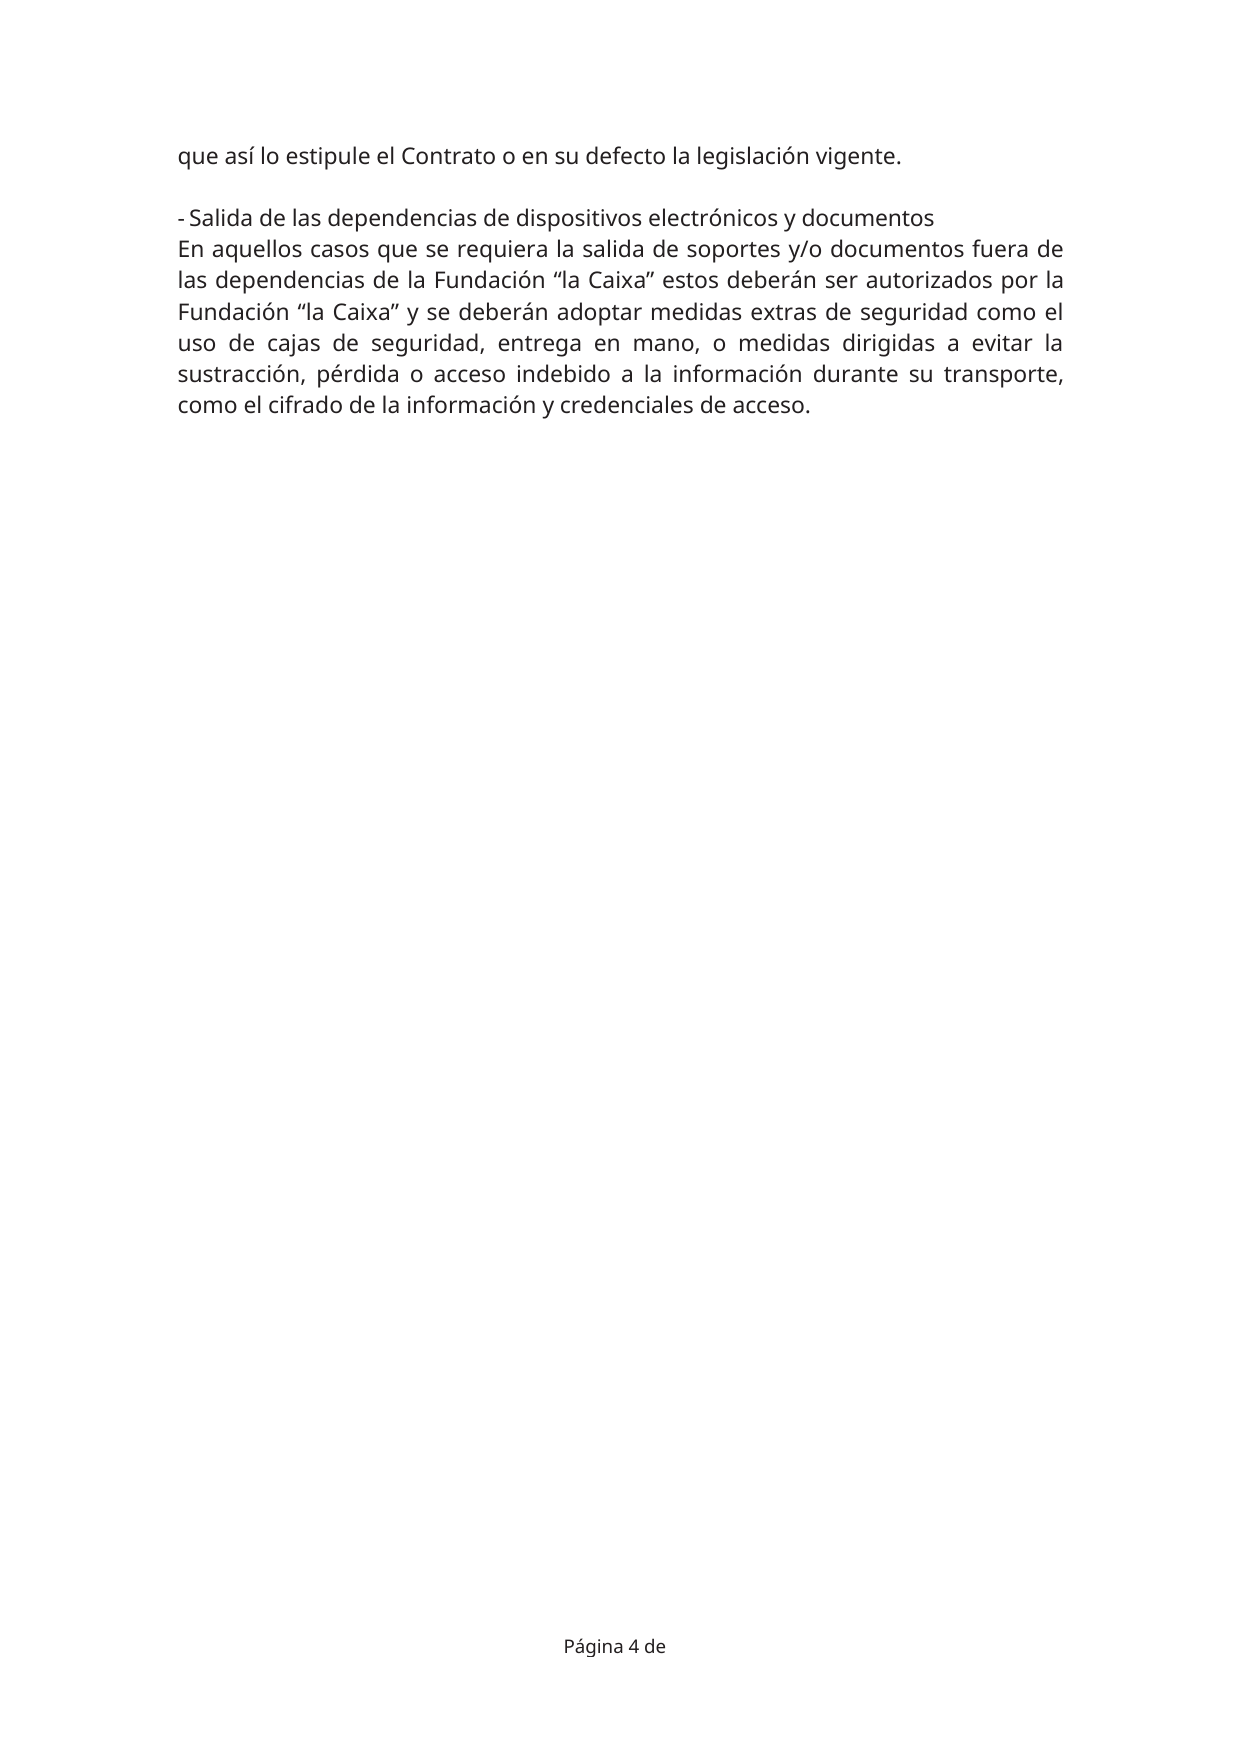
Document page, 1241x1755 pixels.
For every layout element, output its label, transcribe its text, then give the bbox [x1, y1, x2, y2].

text En aquellos casos que se requiera la salida de soportes y/o documentos fuera de las dependencias de la Fundación “la Caixa” estos deberán ser autorizados por la Fundación “la Caixa” y se deberán adoptar medidas extras de seguridad como el uso de cajas de seguridad, entrega en mano, o medidas dirigidas a evitar la sustracción, pérdida o acceso indebido a la información durante su transporte, como el cifrado de la información y credenciales de acceso. [177, 233, 1064, 421]
list Salida de las dependencias de dispositivos electrónicos y documentos [177, 202, 1136, 233]
text que así lo estipule el Contrato o en su defecto la legislación vigente. [177, 139, 1064, 171]
